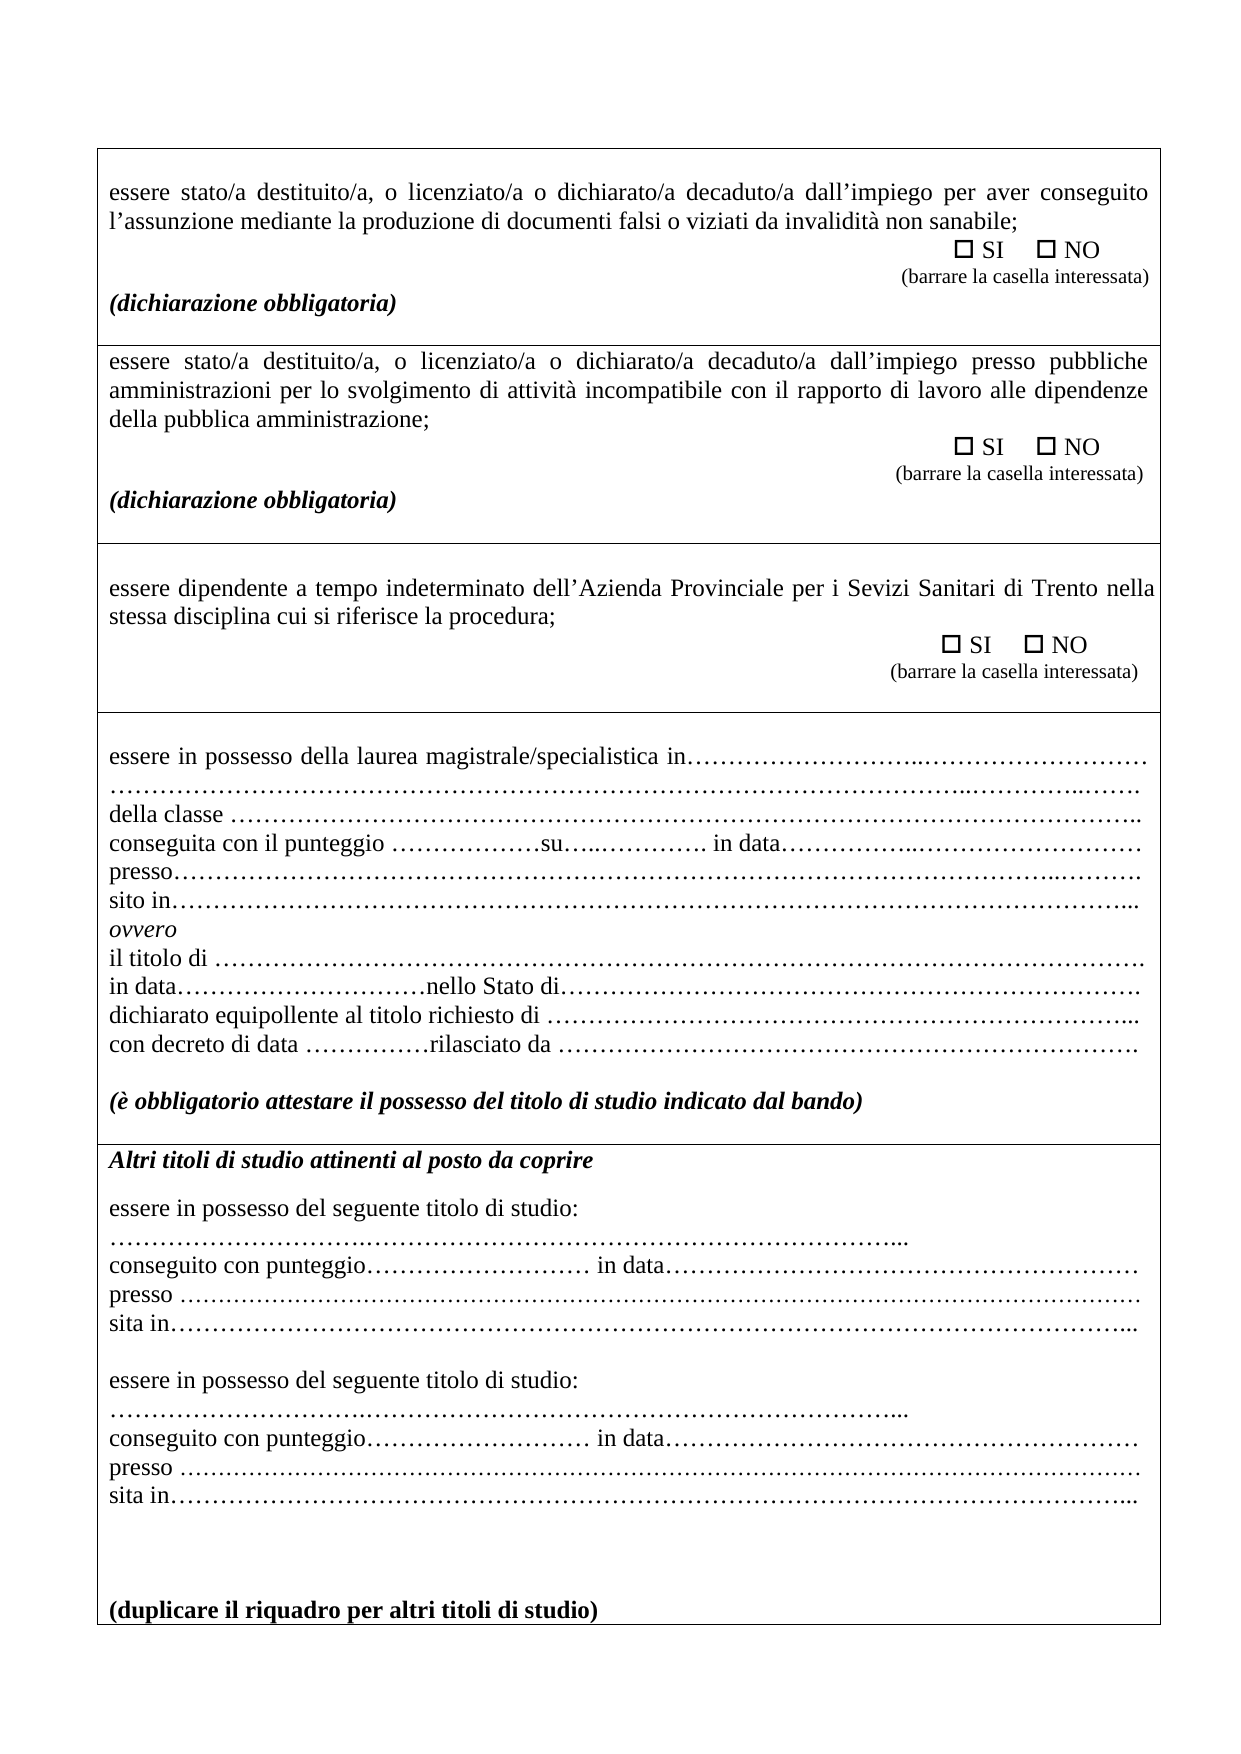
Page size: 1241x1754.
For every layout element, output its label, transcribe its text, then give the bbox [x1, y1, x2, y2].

table_cell essere stato/a destituito/a, o licenziato/a o dichiarato/a decaduto/a dall’impiego per aver conseguito l’assunzione mediante la produzione di documenti falsi o viziati da invalidità non sanabile;  SI  NO (barrare la casella interessata) (dichiarazione obbligatoria) [98, 149, 1160, 345]
table_cell [73, 1144, 97, 1624]
table_cell [73, 148, 97, 345]
table_cell [73, 345, 97, 543]
table_cell Altri titoli di studio attinenti al posto da coprire essere in possesso del seguente titolo di studio: ………………………….………………………………………………………... conseguito con punteggio……………………… in data………………………………………………… presso ……………………………………………………………………………………………………………… sita in……………………………………………………………………………………………………... essere in possesso del seguente titolo di studio: ………………………….………………………………………………………... conseguito con punteggio……………………… in data………………………………………………… presso ……………………………………………………………………………………………………………… sita in……………………………………………………………………………………………………... (duplicare il riquadro per altri titoli di studio) [98, 1145, 1160, 1624]
table_cell essere stato/a destituito/a, o licenziato/a o dichiarato/a decaduto/a dall’impiego presso pubbliche amministrazioni per lo svolgimento di attività incompatibile con il rapporto di lavoro alle dipendenze della pubblica amministrazione;  SI  NO (barrare la casella interessata) (dichiarazione obbligatoria) [98, 346, 1160, 543]
table_cell [73, 543, 97, 712]
table_cell essere dipendente a tempo indeterminato dell’Azienda Provinciale per i Sevizi Sanitari di Trento nella stessa disciplina cui si riferisce la procedura;  SI  NO (barrare la casella interessata) [98, 544, 1160, 712]
table_cell essere in possesso della laurea magistrale/specialistica in………………………..……………………… …………………………………………………………………………………………..…………..……. della classe ……………………………………………………………………………………………….. conseguita con il punteggio ………………su…..…………. in data……………..……………………… presso……………………………………………………………………………………………..………. sito in……………………………………………………………………………………………………... ovvero il titolo di …………………………………………………………………………………………………. in data…………………………nello Stato di……………………………………………………………. dichiarato equipollente al titolo richiesto di ……………………………………………………………... con decreto di data ……………rilasciato da ……………………………………………………………. (è obbligatorio attestare il possesso del titolo di studio indicato dal bando) [98, 713, 1160, 1144]
table_cell [73, 712, 97, 1144]
